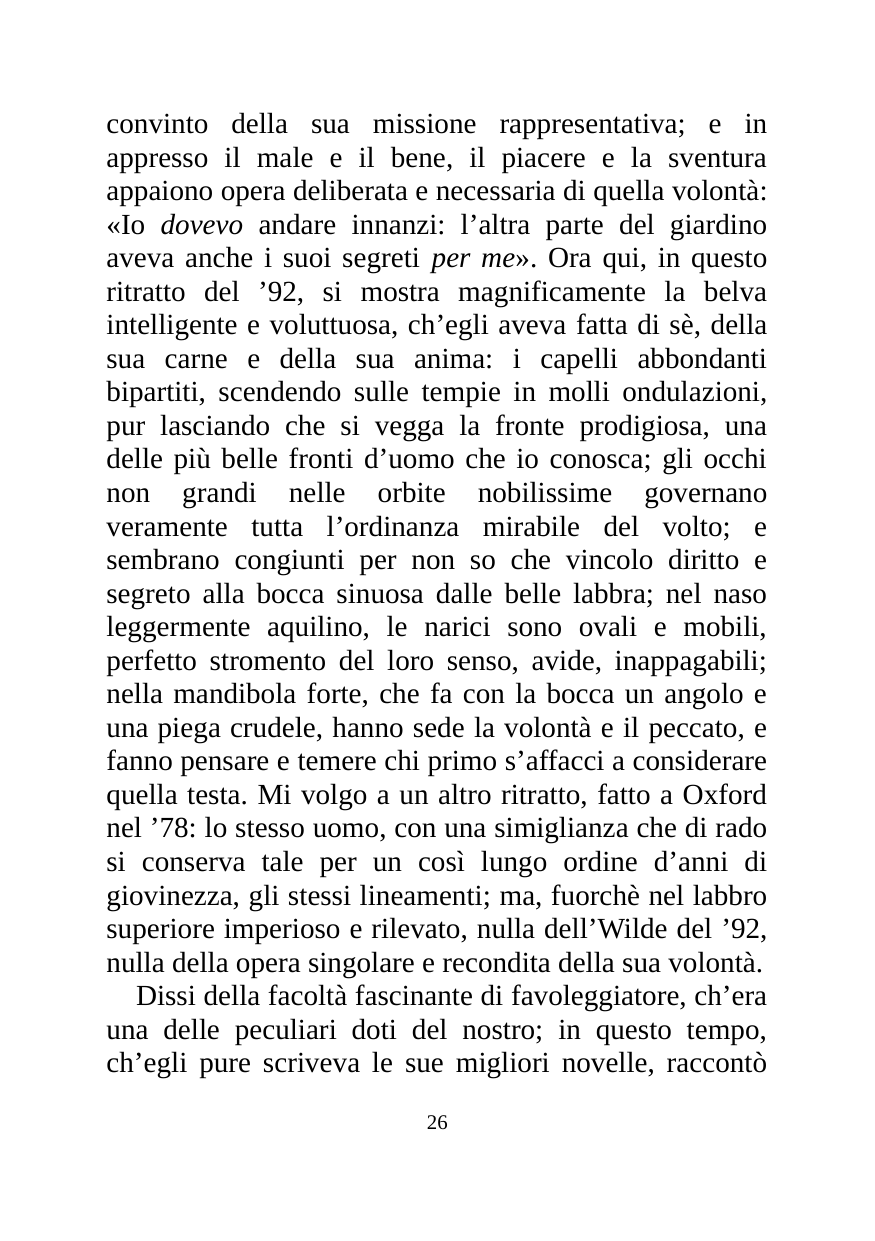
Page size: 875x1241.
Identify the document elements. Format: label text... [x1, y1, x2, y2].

text convinto della sua missione rappresentativa; e in appresso il male e il bene, il piacere e la sventura appaiono opera deliberata e necessaria di quella volontà: «Io dovevo andare innanzi: l’altra parte del giardino aveva anche i suoi segreti per me». Ora qui, in questo ritratto del ’92, si mostra magnificamente la belva intelligente e voluttuosa, ch’egli aveva fatta di sè, della sua carne e della sua anima: i capelli abbondanti bipartiti, scendendo sulle tempie in molli ondulazioni, pur lasciando che si vegga la fronte prodigiosa, una delle più belle fronti d’uomo che io conosca; gli occhi non grandi nelle orbite nobilissime governano veramente tutta l’ordinanza mirabile del volto; e sembrano congiunti per non so che vincolo diritto e segreto alla bocca sinuosa dalle belle labbra; nel naso leggermente aquilino, le narici sono ovali e mobili, perfetto stromento del loro senso, avide, inappagabili; nella mandibola forte, che fa con la bocca un angolo e una piega crudele, hanno sede la volontà e il peccato, e fanno pensare e temere chi primo s’affacci a considerare quella testa. Mi volgo a un altro ritratto, fatto a Oxford nel ’78: lo stesso uomo, con una simiglianza che di rado si conserva tale per un così lungo ordine d’anni di giovinezza, gli stessi lineamenti; ma, fuorchè nel labbro superiore imperioso e rilevato, nulla dell’Wilde del ’92, nulla della opera singolare e recondita della sua volontà. [106, 106, 768, 978]
text Dissi della facoltà fascinante di favoleggiatore, ch’era una delle peculiari doti del nostro; in questo tempo, ch’egli pure scriveva le sue migliori novelle, raccontò [106, 978, 768, 1079]
